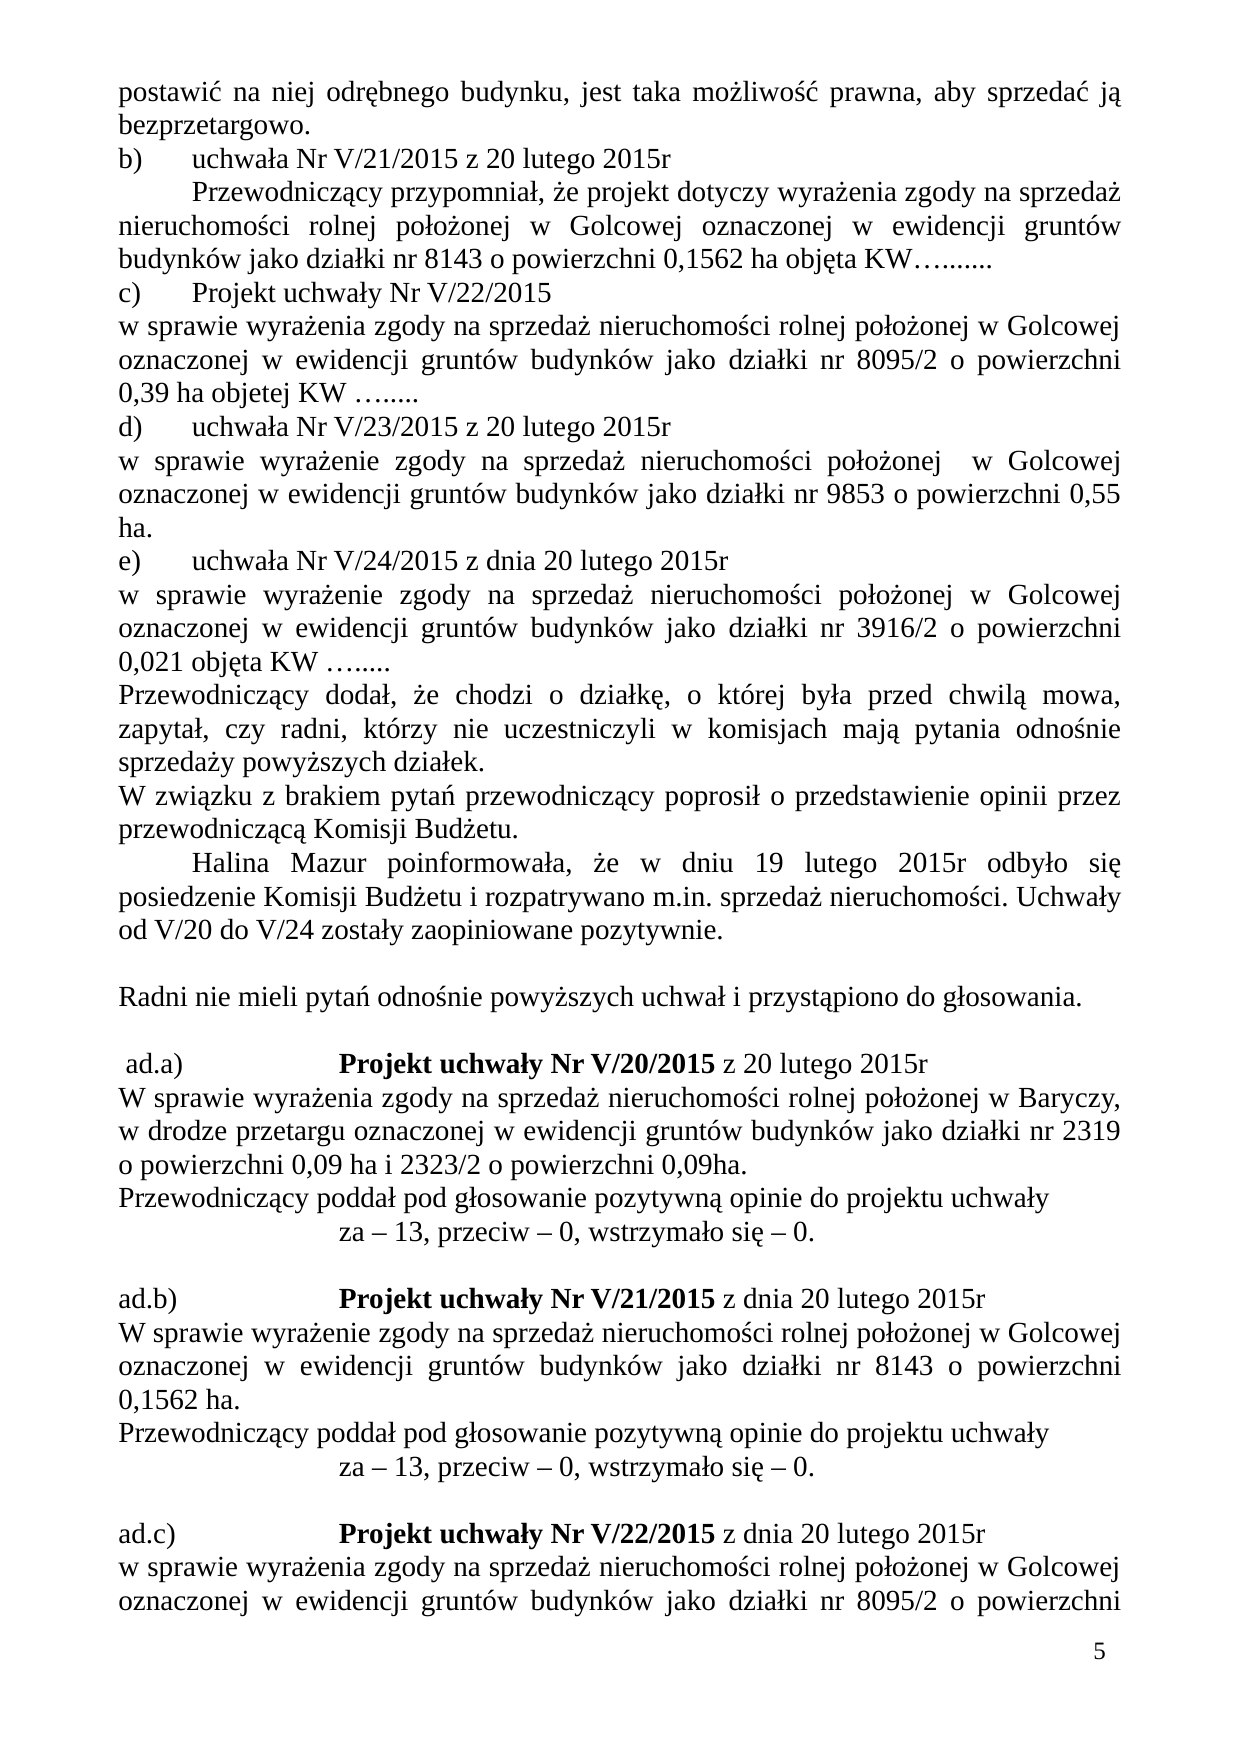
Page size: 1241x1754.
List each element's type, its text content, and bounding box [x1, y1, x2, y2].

text Przewodniczący poddał pod głosowanie pozytywną opinie do projektu uchwały [118, 1181, 1122, 1214]
text Radni nie mieli pytań odnośnie powyższych uchwał i przystąpiono do głosowania. [118, 979, 1122, 1013]
text w sprawie wyrażenia zgody na sprzedaż nieruchomości rolnej położonej w Golcowej oznaczonej w ewidencji gruntów budynków jako działki nr 8095/2 o powierzchni [118, 1549, 1122, 1617]
text za – 13, przeciw – 0, wstrzymało się – 0. [118, 1214, 1122, 1248]
text ad.b) Projekt uchwały Nr V/21/2015 z dnia 20 lutego 2015r [118, 1281, 1122, 1315]
text Przewodniczący poddał pod głosowanie pozytywną opinie do projektu uchwały [118, 1415, 1122, 1449]
text postawić na niej odrębnego budynku, jest taka możliwość prawna, aby sprzedać ją bezprzetargowo. [118, 74, 1122, 141]
text Przewodniczący przypomniał, że projekt dotyczy wyrażenia zgody na sprzedaż nieruchomości rolnej położonej w Golcowej oznaczonej w ewidencji gruntów budynków jako działki nr 8143 o powierzchni 0,1562 ha objęta KW…....... [118, 174, 1122, 275]
text w sprawie wyrażenie zgody na sprzedaż nieruchomości położonej w Golcowej oznaczonej w ewidencji gruntów budynków jako działki nr 9853 o powierzchni 0,55 ha. [118, 443, 1122, 543]
text b) uchwała Nr V/21/2015 z 20 lutego 2015r [118, 141, 1122, 174]
text Halina Mazur poinformowała, że w dniu 19 lutego 2015r odbyło się posiedzenie Komisji Budżetu i rozpatrywano m.in. sprzedaż nieruchomości. Uchwały od V/20 do V/24 zostały zaopiniowane pozytywnie. [118, 845, 1122, 946]
text Przewodniczący dodał, że chodzi o działkę, o której była przed chwilą mowa, zapytał, czy radni, którzy nie uczestniczyli w komisjach mają pytania odnośnie sprzedaży powyższych działek. [118, 677, 1122, 778]
text za – 13, przeciw – 0, wstrzymało się – 0. [118, 1449, 1122, 1482]
text ad.c) Projekt uchwały Nr V/22/2015 z dnia 20 lutego 2015r [118, 1516, 1122, 1549]
text d) uchwała Nr V/23/2015 z 20 lutego 2015r [118, 409, 1122, 443]
text e) uchwała Nr V/24/2015 z dnia 20 lutego 2015r [118, 543, 1122, 577]
text ad.a) Projekt uchwały Nr V/20/2015 z 20 lutego 2015r [118, 1046, 1122, 1080]
text W sprawie wyrażenie zgody na sprzedaż nieruchomości rolnej położonej w Golcowej oznaczonej w ewidencji gruntów budynków jako działki nr 8143 o powierzchni 0,1562 ha. [118, 1315, 1122, 1415]
text w sprawie wyrażenie zgody na sprzedaż nieruchomości położonej w Golcowej oznaczonej w ewidencji gruntów budynków jako działki nr 3916/2 o powierzchni 0,021 objęta KW …..... [118, 577, 1122, 677]
text c) Projekt uchwały Nr V/22/2015 [118, 275, 1122, 308]
text W sprawie wyrażenia zgody na sprzedaż nieruchomości rolnej położonej w Baryczy, w drodze przetargu oznaczonej w ewidencji gruntów budynków jako działki nr 2319 o powierzchni 0,09 ha i 2323/2 o powierzchni 0,09ha. [118, 1080, 1122, 1181]
text W związku z brakiem pytań przewodniczący poprosił o przedstawienie opinii przez przewodniczącą Komisji Budżetu. [118, 778, 1122, 845]
text w sprawie wyrażenia zgody na sprzedaż nieruchomości rolnej położonej w Golcowej oznaczonej w ewidencji gruntów budynków jako działki nr 8095/2 o powierzchni 0,39 ha objetej KW …..... [118, 308, 1122, 409]
